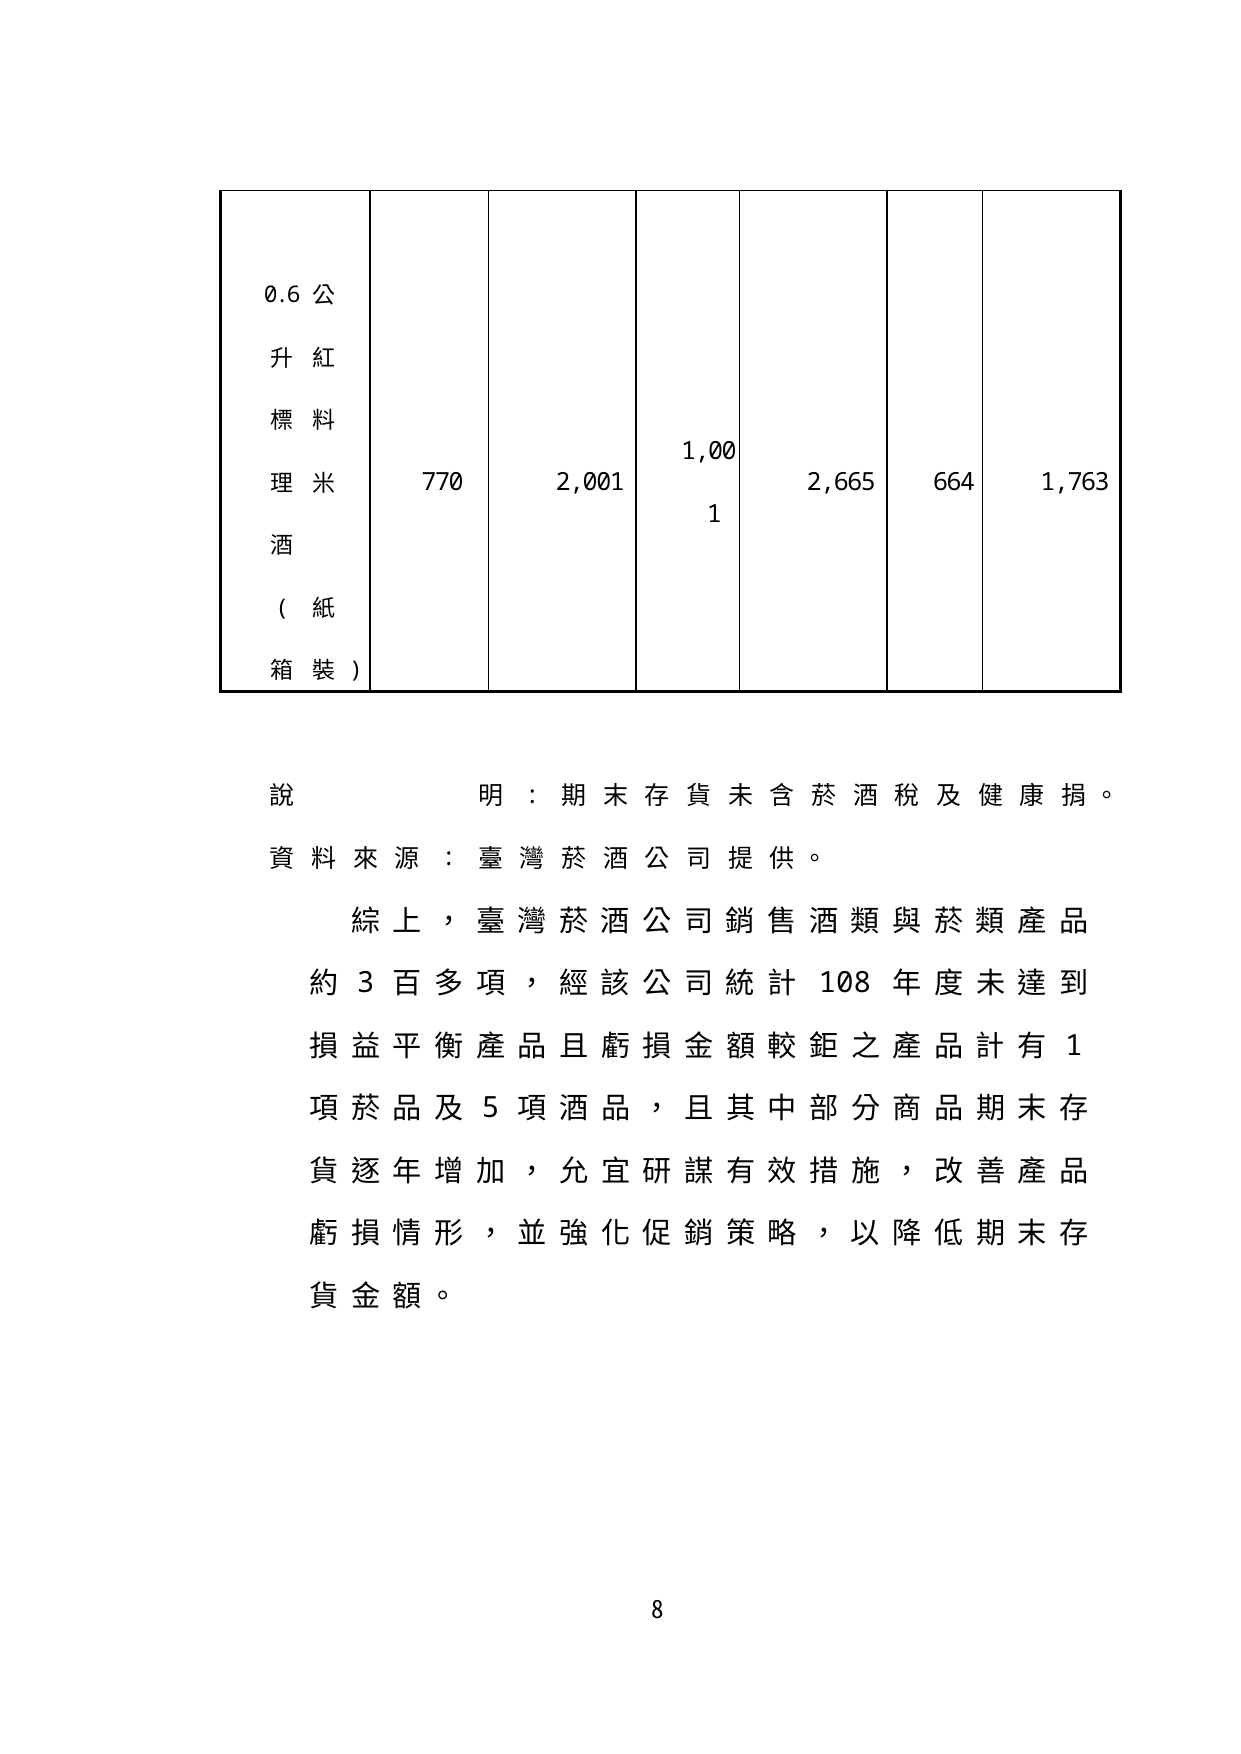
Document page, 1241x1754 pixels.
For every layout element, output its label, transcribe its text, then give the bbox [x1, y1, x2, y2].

text 綜上，臺灣菸酒公司銷售酒類與菸類產品約3百多項，經該公司統計108年度未達到損益平衡產品且虧損金額較鉅之產品計有1項菸品及5項酒品，且其中部分商品期末存貨逐年增加，允宜研謀有效措施，改善產品虧損情形，並強化促銷策略，以降低期末存貨金額。 [278, 877, 1094, 1314]
table_cell 664 [888, 191, 982, 689]
table_cell 1,763 [983, 191, 1119, 689]
text 資料來源:臺灣菸酒公司提供。 [221, 814, 1094, 877]
text 說 明:期末存貨未含菸酒稅及健康捐。 [221, 752, 1094, 814]
table_cell 0.6公升紅標料理米酒(紙箱裝) [222, 191, 369, 689]
table_cell 2,665 [740, 191, 886, 689]
table_cell 1,001 [637, 191, 739, 689]
table_cell 2,001 [489, 191, 635, 689]
table_cell 770 [371, 191, 488, 689]
